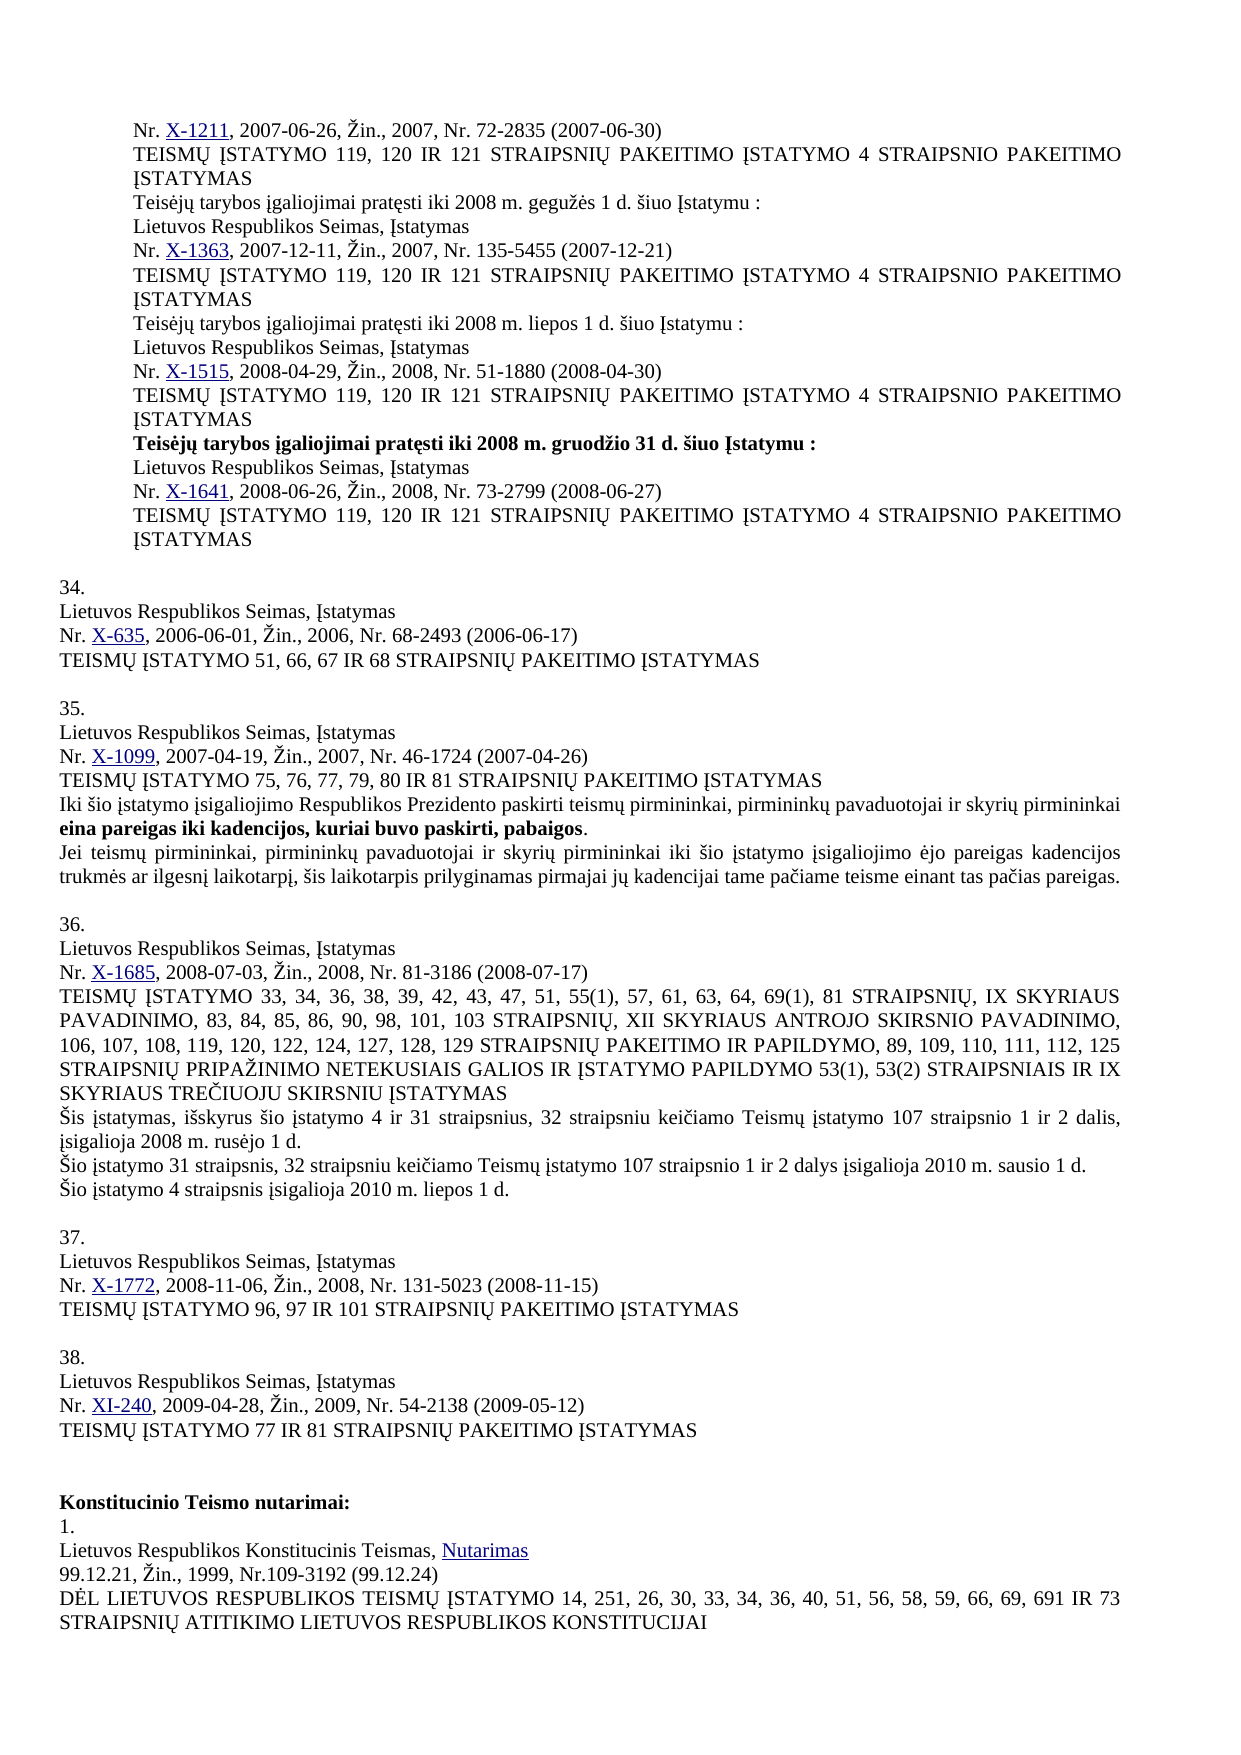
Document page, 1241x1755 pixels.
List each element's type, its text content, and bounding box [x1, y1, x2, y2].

text Lietuvos Respublikos Seimas, Įstatymas [59, 1249, 1122, 1273]
text TEISMŲ ĮSTATYMO 51, 66, 67 IR 68 STRAIPSNIŲ PAKEITIMO ĮSTATYMAS [59, 647, 1122, 672]
text TEISMŲ ĮSTATYMO 77 IR 81 STRAIPSNIŲ PAKEITIMO ĮSTATYMAS [59, 1417, 1122, 1442]
text 99.12.21, Žin., 1999, Nr.109-3192 (99.12.24) [59, 1562, 1122, 1586]
text Lietuvos Respublikos Seimas, Įstatymas [59, 599, 1122, 623]
text Nr. X-1515, 2008-04-29, Žin., 2008, Nr. 51-1880 (2008-04-30) [59, 359, 1122, 383]
text Lietuvos Respublikos Seimas, Įstatymas [59, 936, 1122, 960]
text Teisėjų tarybos įgaliojimai pratęsti iki 2008 m. gruodžio 31 d. šiuo Įstatymu : [59, 431, 1122, 455]
text Teisėjų tarybos įgaliojimai pratęsti iki 2008 m. gegužės 1 d. šiuo Įstatymu : [59, 190, 1122, 214]
text TEISMŲ ĮSTATYMO 75, 76, 77, 79, 80 IR 81 STRAIPSNIŲ PAKEITIMO ĮSTATYMAS [59, 768, 1122, 792]
text Šis įstatymas, išskyrus šio įstatymo 4 ir 31 straipsnius, 32 straipsniu keičiamo Teismų įstatymo 107 straipsnio 1 ir 2 dalis, įsigalioja 2008 m. rusėjo 1 d. [59, 1105, 1122, 1153]
text TEISMŲ ĮSTATYMO 33, 34, 36, 38, 39, 42, 43, 47, 51, 55(1), 57, 61, 63, 64, 69(1), 81 STRAIPSNIŲ, IX SKYRIAUS PAVADINIMO, 83, 84, 85, 86, 90, 98, 101, 103 STRAIPSNIŲ, XII SKYRIAUS ANTROJO SKIRSNIO PAVADINIMO, 106, 107, 108, 119, 120, 122, 124, 127, 128, 129 STRAIPSNIŲ PAKEITIMO IR PAPILDYMO, 89, 109, 110, 111, 112, 125 STRAIPSNIŲ PRIPAŽINIMO NETEKUSIAIS GALIOS IR ĮSTATYMO PAPILDYMO 53(1), 53(2) STRAIPSNIAIS IR IX SKYRIAUS TREČIUOJU SKIRSNIU ĮSTATYMAS [59, 984, 1122, 1105]
text Nr. X-1363, 2007-12-11, Žin., 2007, Nr. 135-5455 (2007-12-21) [59, 238, 1122, 262]
text Lietuvos Respublikos Seimas, Įstatymas [59, 720, 1122, 744]
text Lietuvos Respublikos Seimas, Įstatymas [59, 1369, 1122, 1393]
text Lietuvos Respublikos Seimas, Įstatymas [59, 455, 1122, 479]
text DĖL LIETUVOS RESPUBLIKOS TEISMŲ ĮSTATYMO 14, 251, 26, 30, 33, 34, 36, 40, 51, 56, 58, 59, 66, 69, 691 IR 73 STRAIPSNIŲ ATITIKIMO LIETUVOS RESPUBLIKOS KONSTITUCIJAI [59, 1586, 1122, 1634]
text 35. [59, 696, 1122, 720]
text Iki šio įstatymo įsigaliojimo Respublikos Prezidento paskirti teismų pirmininkai, pirmininkų pavaduotojai ir skyrių pirmininkai eina pareigas iki kadencijos, kuriai buvo paskirti, pabaigos. [59, 792, 1122, 840]
text Jei teismų pirmininkai, pirmininkų pavaduotojai ir skyrių pirmininkai iki šio įstatymo įsigaliojimo ėjo pareigas kadencijos trukmės ar ilgesnį laikotarpį, šis laikotarpis prilyginamas pirmajai jų kadencijai tame pačiame teisme einant tas pačias pareigas. [59, 840, 1122, 888]
text 34. [59, 575, 1122, 599]
text Šio įstatymo 31 straipsnis, 32 straipsniu keičiamo Teismų įstatymo 107 straipsnio 1 ir 2 dalys įsigalioja 2010 m. sausio 1 d. [59, 1153, 1122, 1177]
text 38. [59, 1345, 1122, 1369]
text Nr. X-1211, 2007-06-26, Žin., 2007, Nr. 72-2835 (2007-06-30) [59, 118, 1122, 142]
text Nr. X-635, 2006-06-01, Žin., 2006, Nr. 68-2493 (2006-06-17) [59, 623, 1122, 647]
text Teisėjų tarybos įgaliojimai pratęsti iki 2008 m. liepos 1 d. šiuo Įstatymu : [59, 311, 1122, 335]
text TEISMŲ ĮSTATYMO 119, 120 IR 121 STRAIPSNIŲ PAKEITIMO ĮSTATYMO 4 STRAIPSNIO PAKEITIMO ĮSTATYMAS [133, 142, 1122, 190]
text Lietuvos Respublikos Seimas, Įstatymas [59, 214, 1122, 238]
text TEISMŲ ĮSTATYMO 119, 120 IR 121 STRAIPSNIŲ PAKEITIMO ĮSTATYMO 4 STRAIPSNIO PAKEITIMO ĮSTATYMAS [133, 503, 1122, 551]
text Nr. X-1099, 2007-04-19, Žin., 2007, Nr. 46-1724 (2007-04-26) [59, 744, 1122, 768]
text Nr. XI-240, 2009-04-28, Žin., 2009, Nr. 54-2138 (2009-05-12) [59, 1393, 1122, 1417]
text TEISMŲ ĮSTATYMO 119, 120 IR 121 STRAIPSNIŲ PAKEITIMO ĮSTATYMO 4 STRAIPSNIO PAKEITIMO ĮSTATYMAS [133, 383, 1122, 431]
text Konstitucinio Teismo nutarimai: [59, 1490, 1122, 1514]
text Nr. X-1685, 2008-07-03, Žin., 2008, Nr. 81-3186 (2008-07-17) [59, 960, 1122, 984]
text Nr. X-1641, 2008-06-26, Žin., 2008, Nr. 73-2799 (2008-06-27) [59, 479, 1122, 503]
text Lietuvos Respublikos Konstitucinis Teismas, Nutarimas [59, 1538, 1122, 1562]
text Lietuvos Respublikos Seimas, Įstatymas [59, 335, 1122, 359]
text TEISMŲ ĮSTATYMO 96, 97 IR 101 STRAIPSNIŲ PAKEITIMO ĮSTATYMAS [59, 1297, 1122, 1321]
text 37. [59, 1225, 1122, 1249]
text Šio įstatymo 4 straipsnis įsigalioja 2010 m. liepos 1 d. [59, 1177, 1122, 1201]
text 1. [59, 1514, 1122, 1538]
text TEISMŲ ĮSTATYMO 119, 120 IR 121 STRAIPSNIŲ PAKEITIMO ĮSTATYMO 4 STRAIPSNIO PAKEITIMO ĮSTATYMAS [133, 262, 1122, 311]
text 36. [59, 912, 1122, 936]
text Nr. X-1772, 2008-11-06, Žin., 2008, Nr. 131-5023 (2008-11-15) [59, 1273, 1122, 1297]
